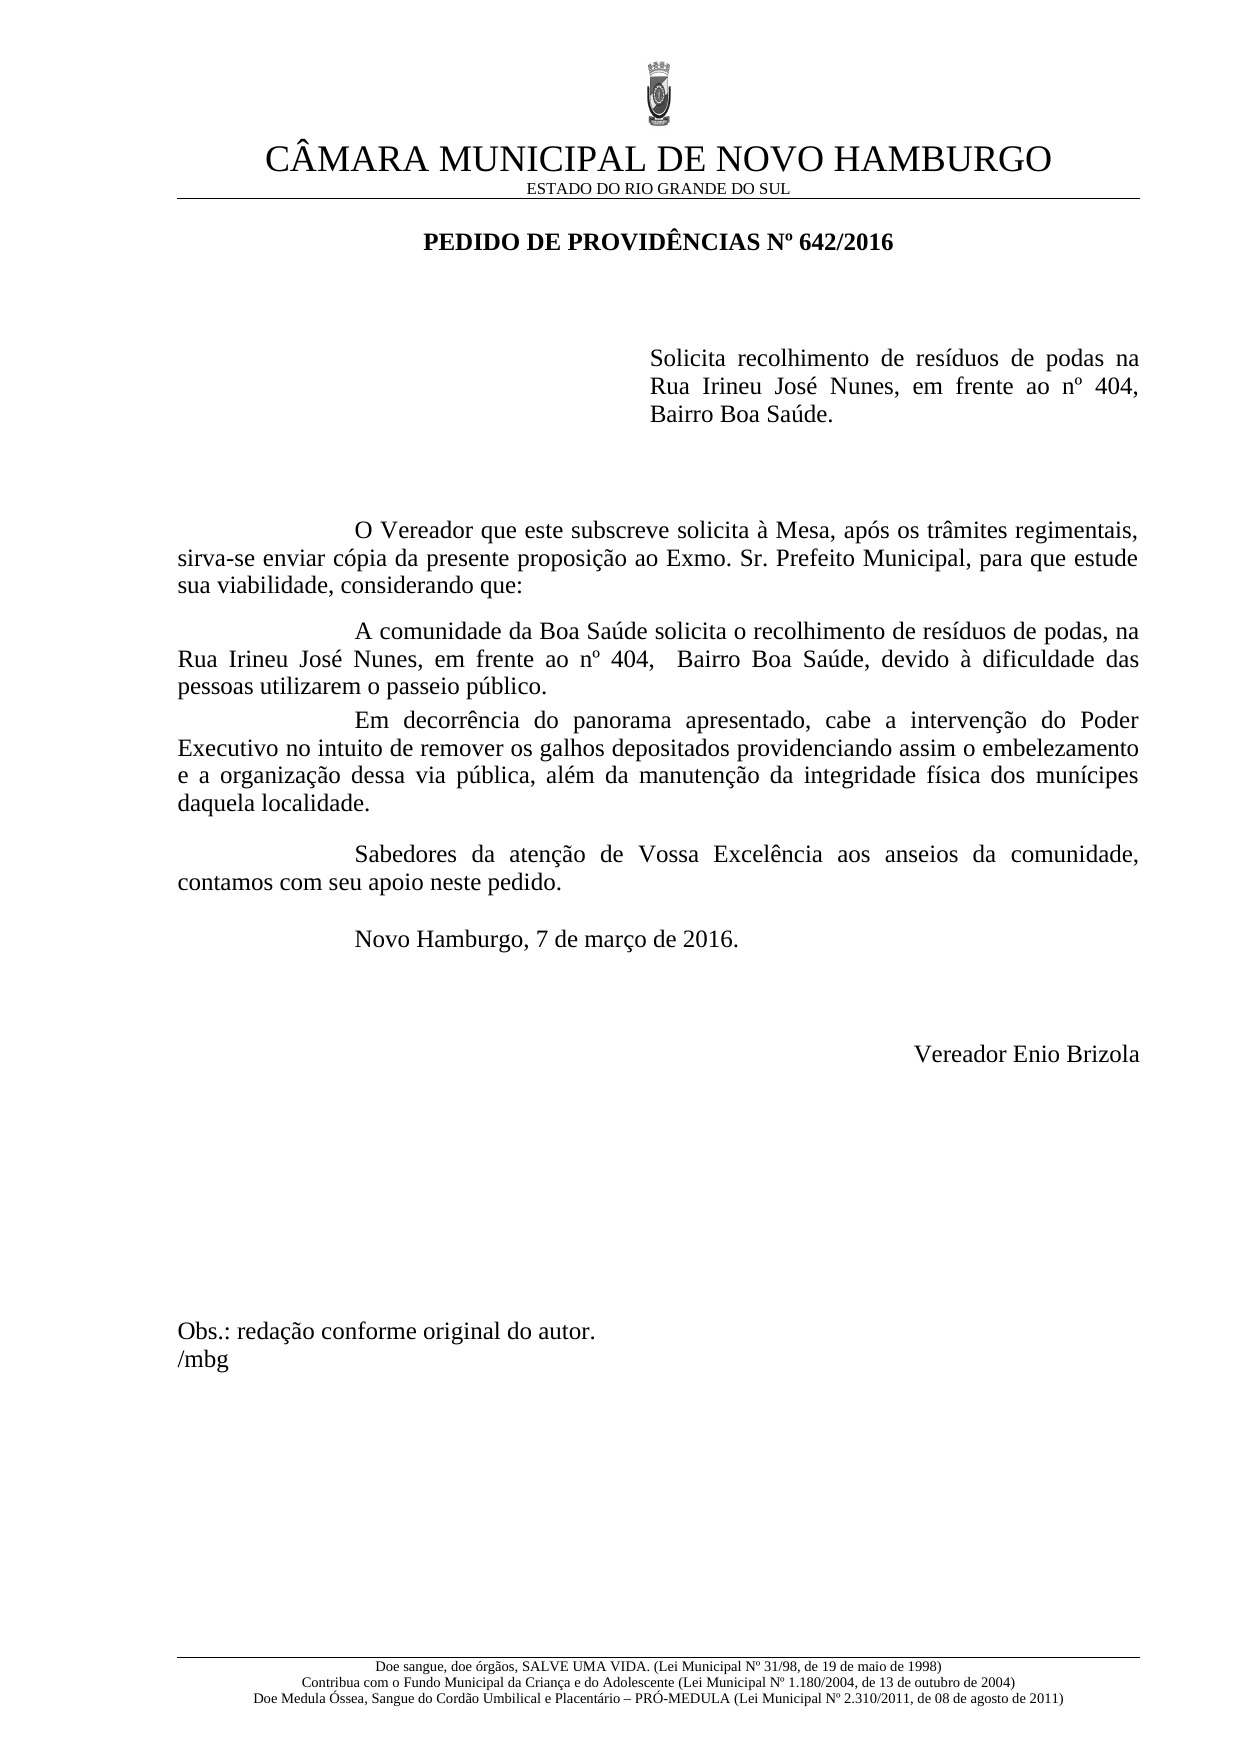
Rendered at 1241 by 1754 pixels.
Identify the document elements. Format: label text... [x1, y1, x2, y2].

text /mbg [177, 1345, 1140, 1372]
text Vereador Enio Brizola [177, 1040, 1140, 1068]
text Obs.: redação conforme original do autor. [177, 1317, 1140, 1345]
text Sabedores da atenção de Vossa Excelência aos anseios da comunidade, contamos com seu apoio neste pedido. [177, 841, 1140, 896]
text O Vereador que este subscreve solicita à Mesa, após os trâmites regimentais, sirva-se enviar cópia da presente proposição ao Exmo. Sr. Prefeito Municipal, para que estude sua viabilidade, considerando que: [177, 516, 1140, 599]
text PEDIDO DE PROVIDÊNCIAS Nº 642/2016 [177, 228, 1140, 256]
text Em decorrência do panorama apresentado, cabe a intervenção do Poder Executivo no intuito de remover os galhos depositados providenciando assim o embelezamento e a organização dessa via pública, além da manutenção da integridade física dos munícipes daquela localidade. [177, 706, 1140, 817]
text Solicita recolhimento de resíduos de podas na Rua Irineu José Nunes, em frente ao nº 404, Bairro Boa Saúde. [649, 344, 1140, 428]
text Novo Hamburgo, 7 de março de 2016. [177, 926, 1140, 953]
text A comunidade da Boa Saúde solicita o recolhimento de resíduos de podas, na Rua Irineu José Nunes, em frente ao nº 404, Bairro Boa Saúde, devido à dificuldade das pessoas utilizarem o passeio público. [177, 617, 1140, 700]
